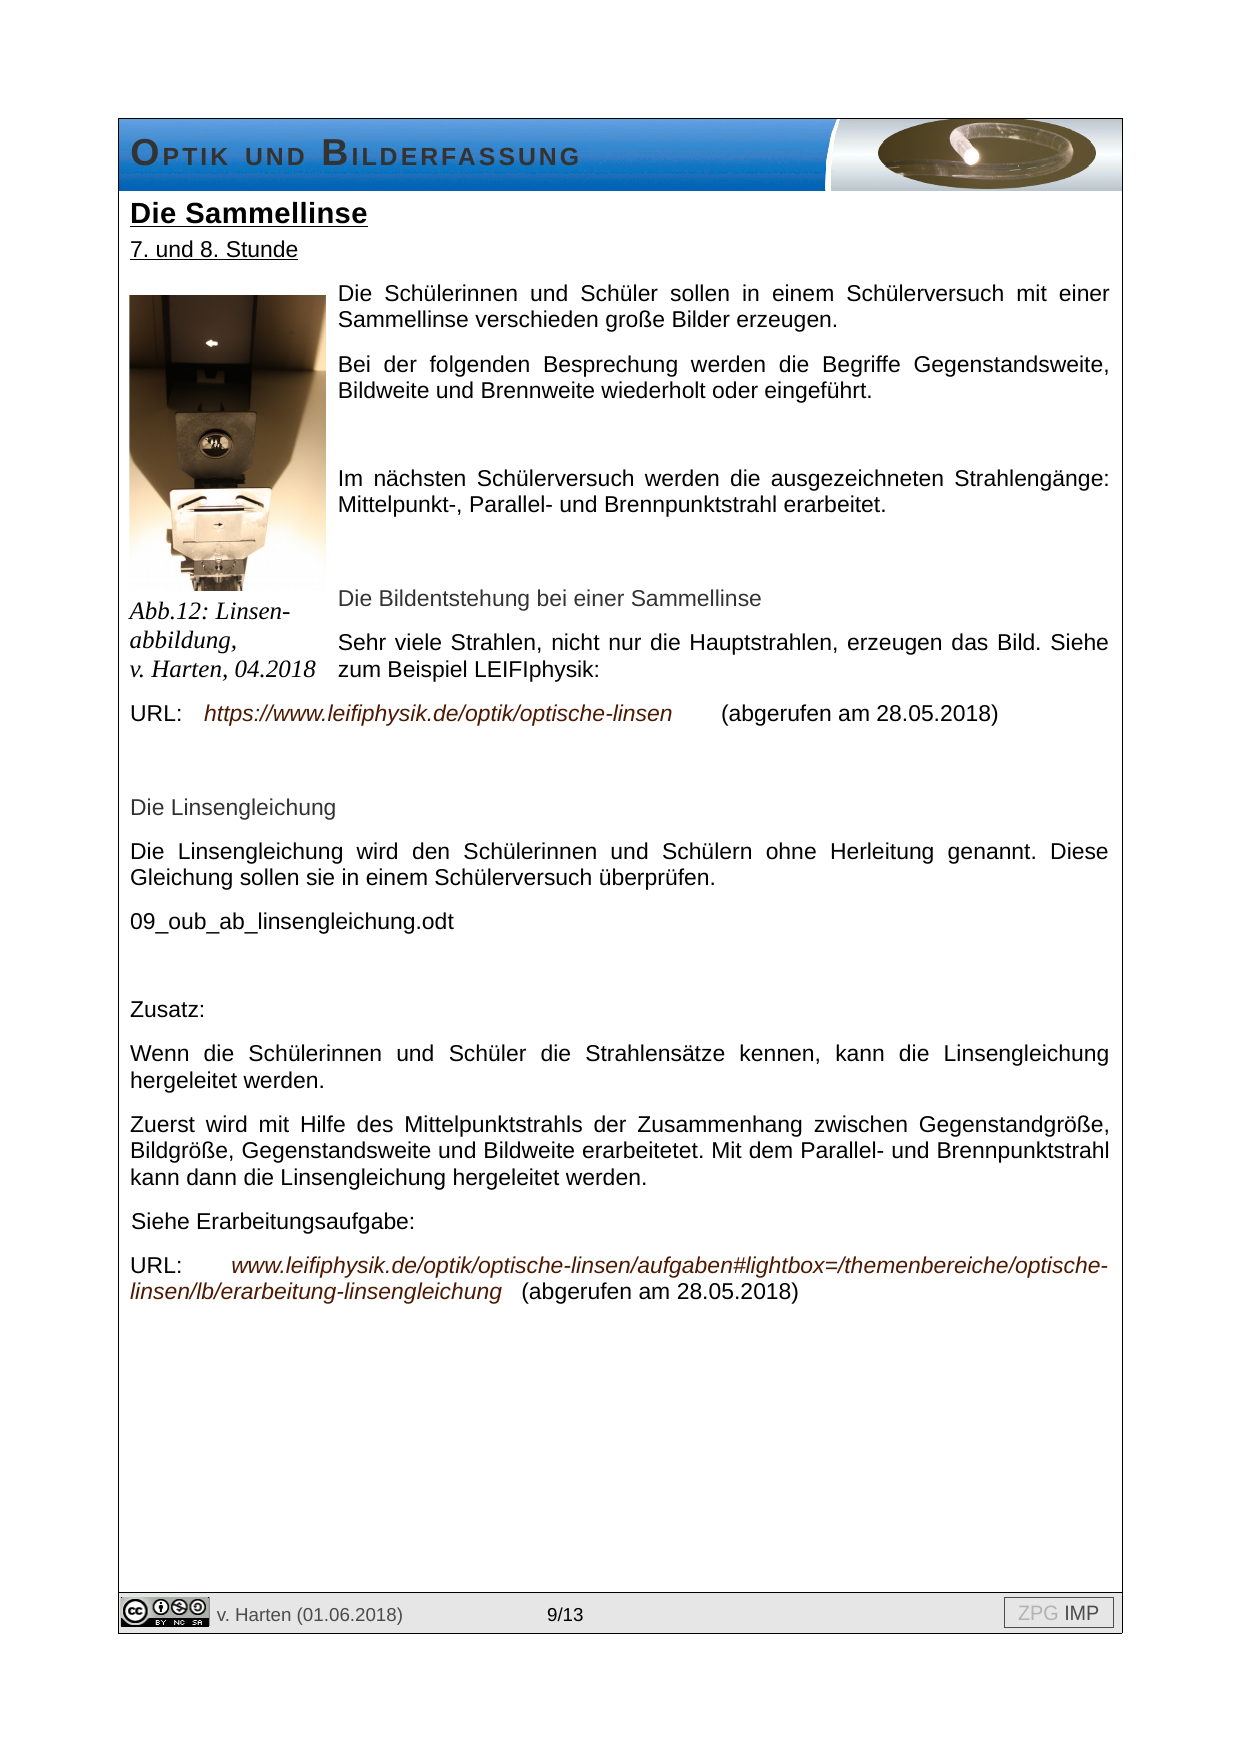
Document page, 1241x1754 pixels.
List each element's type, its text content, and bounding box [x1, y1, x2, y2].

text Die Bildentstehung bei einer Sammellinse [326, 585, 1110, 612]
text Die Schülerinnen und Schüler sollen in einem Schülerversuch mit einer Sammellinse verschieden große Bilder erzeugen. [129, 280, 1110, 333]
text Sehr viele Strahlen, nicht nur die Hauptstrahlen, erzeugen das Bild. Siehe zum Beispiel LEIFIphysik: [326, 629, 1110, 682]
text Im nächsten Schülerversuch werden die ausgezeichneten Strahlengänge: Mittelpunkt-, Parallel- und Brennpunktstrahl erarbeitet. [326, 465, 1110, 518]
text Zusatz: [130, 996, 1110, 1023]
text URL: https://www.leifiphysik.de/optik/optische-linsen (abgerufen am 28.05.2018) [130, 700, 1110, 726]
text Siehe Erarbeitungsaufgabe: [119, 1208, 1110, 1234]
picture [120, 1597, 210, 1627]
text Die Linsengleichung [130, 794, 1110, 820]
picture [119, 119, 1122, 191]
text Zuerst wird mit Hilfe des Mittelpunktstrahls der Zusammenhang zwischen Gegenstandgröße, Bildgröße, Gegenstandsweite und Bildweite erarbeitetet. Mit dem Parallel- und Brennpunktstrahl kann dann die Linsengleichung hergeleitet werden. [130, 1111, 1110, 1190]
text 7. und 8. Stunde [130, 236, 1110, 262]
text Bei der folgenden Besprechung werden die Begriffe Gegenstandsweite, Bildweite und Brennweite wiederholt oder eingeführt. [326, 351, 1110, 403]
picture [129, 295, 326, 591]
text Wenn die Schülerinnen und Schüler die Strahlensätze kennen, kann die Linsengleichung hergeleitet werden. [130, 1040, 1110, 1093]
text URL: www.leifiphysik.de/optik/optische-linsen/aufgaben#lightbox=/themenbereiche/optische-linsen/lb/erarbeitung-linsengleichung (abgerufen am 28.05.2018) [130, 1252, 1110, 1304]
text Die Sammellinse [130, 197, 1110, 230]
text Die Linsengleichung wird den Schülerinnen und Schülern ohne Herleitung genannt. Diese Gleichung sollen sie in einem Schülerversuch überprüfen. [130, 838, 1110, 891]
text Abb.12: Linsen-abbildung, v. Harten, 04.2018 [129, 591, 326, 683]
text 09_oub_ab_linsengleichung.odt [130, 908, 1110, 934]
